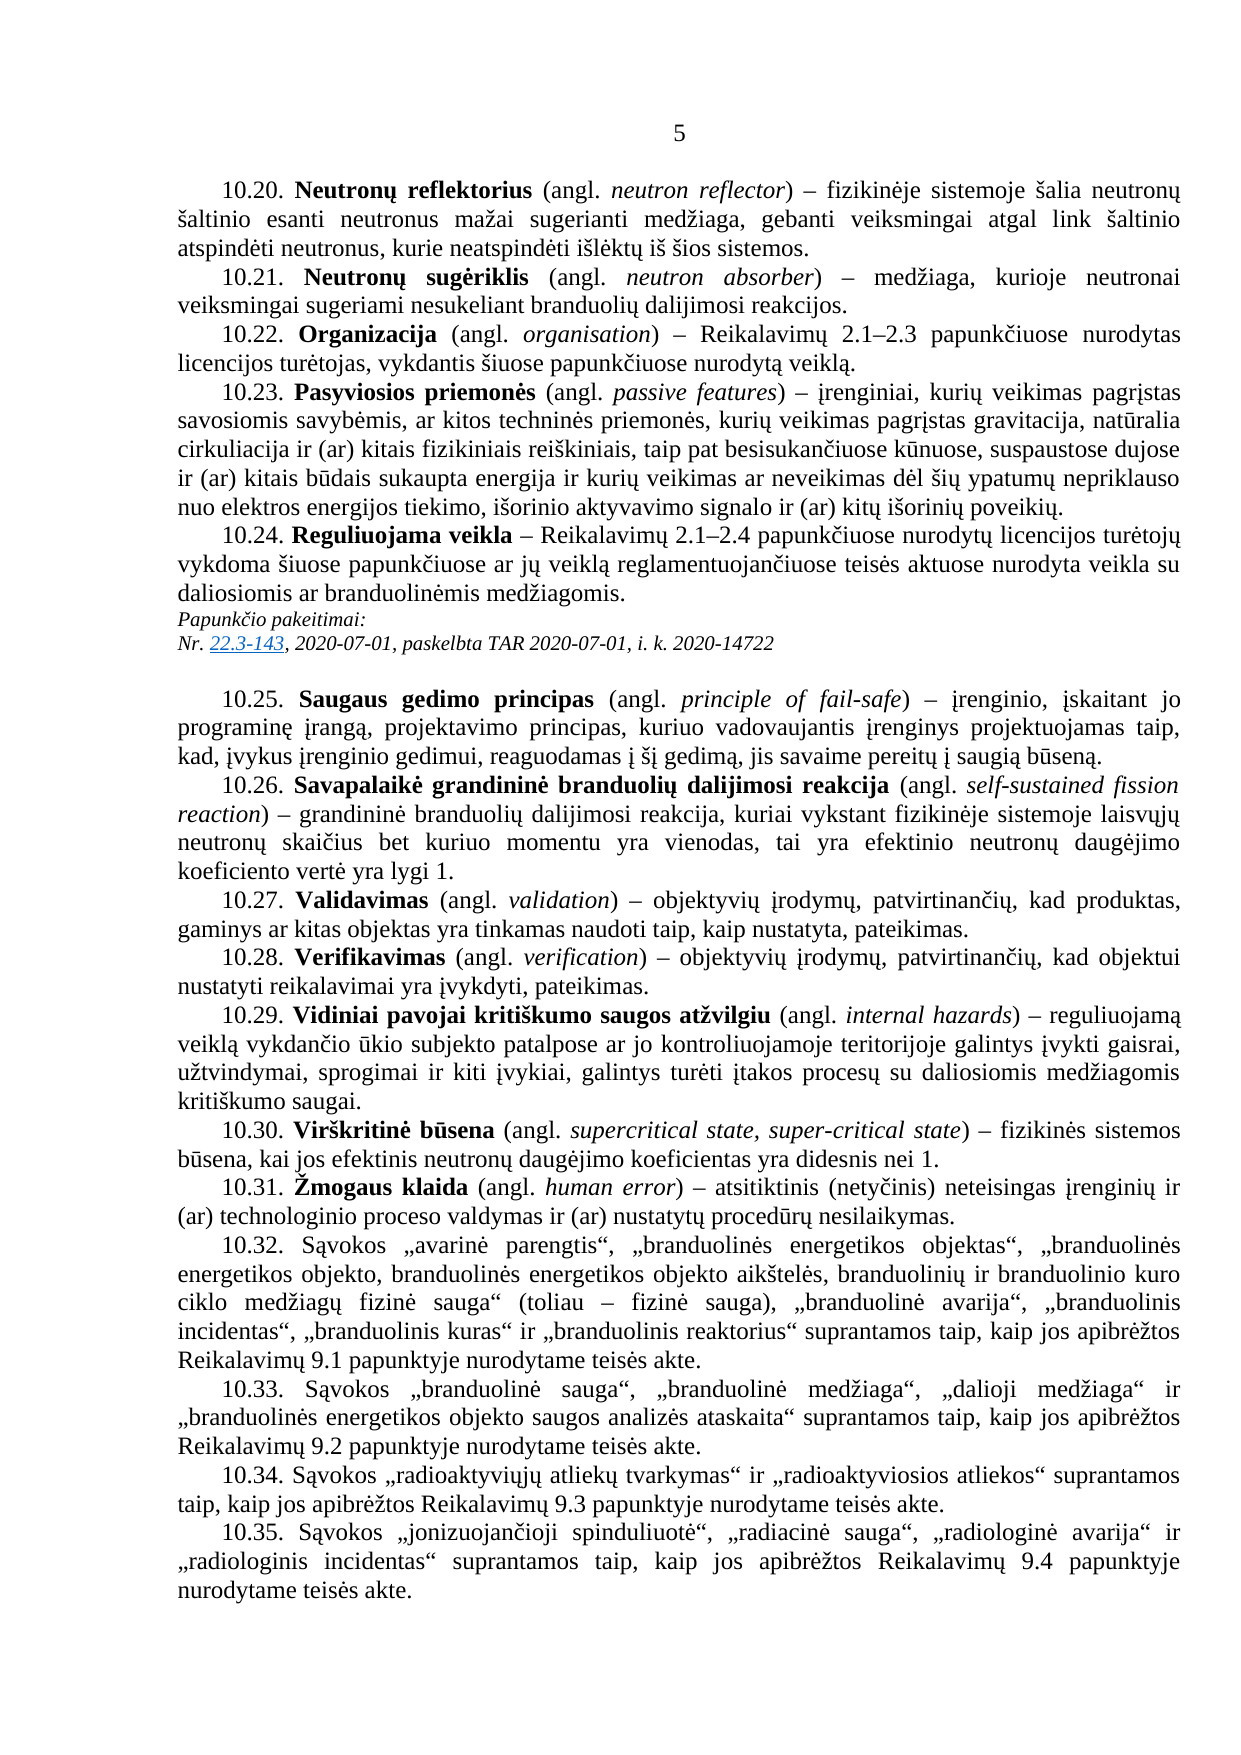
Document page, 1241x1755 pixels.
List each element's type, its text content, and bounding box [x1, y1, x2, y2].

text 10.33. Sąvokos „branduolinė sauga“, „branduolinė medžiaga“, „dalioji medžiaga“ ir „branduolinės energetikos objekto saugos analizės ataskaita“ suprantamos taip, kaip jos apibrėžtos Reikalavimų 9.2 papunktyje nurodytame teisės akte. [177, 1374, 1181, 1460]
text 10.25. Saugaus gedimo principas (angl. principle of fail-safe) – įrenginio, įskaitant jo programinę įrangą, projektavimo principas, kuriuo vadovaujantis įrenginys projektuojamas taip, kad, įvykus įrenginio gedimui, reaguodamas į šį gedimą, jis savaime pereitų į saugią būseną. [177, 684, 1181, 770]
text 10.32. Sąvokos „avarinė parengtis“, „branduolinės energetikos objektas“, „branduolinės energetikos objekto, branduolinės energetikos objekto aikštelės, branduolinių ir branduolinio kuro ciklo medžiagų fizinė sauga“ (toliau – fizinė sauga), „branduolinė avarija“, „branduolinis incidentas“, „branduolinis kuras“ ir „branduolinis reaktorius“ suprantamos taip, kaip jos apibrėžtos Reikalavimų 9.1 papunktyje nurodytame teisės akte. [177, 1230, 1181, 1374]
text 10.24. Reguliuojama veikla – Reikalavimų 2.1–2.4 papunkčiuose nurodytų licencijos turėtojų vykdoma šiuose papunkčiuose ar jų veiklą reglamentuojančiuose teisės aktuose nurodyta veikla su daliosiomis ar branduolinėmis medžiagomis. [177, 521, 1181, 607]
text 10.31. Žmogaus klaida (angl. human error) – atsitiktinis (netyčinis) neteisingas įrenginių ir (ar) technologinio proceso valdymas ir (ar) nustatytų procedūrų nesilaikymas. [177, 1172, 1181, 1230]
text 10.29. Vidiniai pavojai kritiškumo saugos atžvilgiu (angl. internal hazards) – reguliuojamą veiklą vykdančio ūkio subjekto patalpose ar jo kontroliuojamoje teritorijoje galintys įvykti gaisrai, užtvindymai, sprogimai ir kiti įvykiai, galintys turėti įtakos procesų su daliosiomis medžiagomis kritiškumo saugai. [177, 1000, 1181, 1115]
text 10.34. Sąvokos „radioaktyviųjų atliekų tvarkymas“ ir „radioaktyviosios atliekos“ suprantamos taip, kaip jos apibrėžtos Reikalavimų 9.3 papunktyje nurodytame teisės akte. [177, 1460, 1181, 1517]
text 10.28. Verifikavimas (angl. verification) – objektyvių įrodymų, patvirtinančių, kad objektui nustatyti reikalavimai yra įvykdyti, pateikimas. [177, 942, 1181, 1000]
text Papunkčio pakeitimai: [177, 607, 1181, 631]
text Nr. 22.3-143, 2020-07-01, paskelbta TAR 2020-07-01, i. k. 2020-14722 [177, 631, 1181, 655]
text 10.35. Sąvokos „jonizuojančioji spinduliuotė“, „radiacinė sauga“, „radiologinė avarija“ ir „radiologinis incidentas“ suprantamos taip, kaip jos apibrėžtos Reikalavimų 9.4 papunktyje nurodytame teisės akte. [177, 1517, 1181, 1604]
text 10.22. Organizacija (angl. organisation) – Reikalavimų 2.1–2.3 papunkčiuose nurodytas licencijos turėtojas, vykdantis šiuose papunkčiuose nurodytą veiklą. [177, 319, 1181, 377]
text 10.20. Neutronų reflektorius (angl. neutron reflector) – fizikinėje sistemoje šalia neutronų šaltinio esanti neutronus mažai sugerianti medžiaga, gebanti veiksmingai atgal link šaltinio atspindėti neutronus, kurie neatspindėti išlėktų iš šios sistemos. [177, 176, 1181, 262]
text 10.21. Neutronų sugėriklis (angl. neutron absorber) – medžiaga, kurioje neutronai veiksmingai sugeriami nesukeliant branduolių dalijimosi reakcijos. [177, 262, 1181, 319]
text 10.30. Virškritinė būsena (angl. supercritical state, super-critical state) – fizikinės sistemos būsena, kai jos efektinis neutronų daugėjimo koeficientas yra didesnis nei 1. [177, 1115, 1181, 1172]
text 10.23. Pasyviosios priemonės (angl. passive features) – įrenginiai, kurių veikimas pagrįstas savosiomis savybėmis, ar kitos techninės priemonės, kurių veikimas pagrįstas gravitacija, natūralia cirkuliacija ir (ar) kitais fizikiniais reiškiniais, taip pat besisukančiuose kūnuose, suspaustose dujose ir (ar) kitais būdais sukaupta energija ir kurių veikimas ar neveikimas dėl šių ypatumų nepriklauso nuo elektros energijos tiekimo, išorinio aktyvavimo signalo ir (ar) kitų išorinių poveikių. [177, 377, 1181, 521]
text 10.27. Validavimas (angl. validation) – objektyvių įrodymų, patvirtinančių, kad produktas, gaminys ar kitas objektas yra tinkamas naudoti taip, kaip nustatyta, pateikimas. [177, 885, 1181, 942]
text 10.26. Savapalaikė grandininė branduolių dalijimosi reakcija (angl. self-sustained fission reaction) – grandininė branduolių dalijimosi reakcija, kuriai vykstant fizikinėje sistemoje laisvųjų neutronų skaičius bet kuriuo momentu yra vienodas, tai yra efektinio neutronų daugėjimo koeficiento vertė yra lygi 1. [177, 770, 1181, 885]
